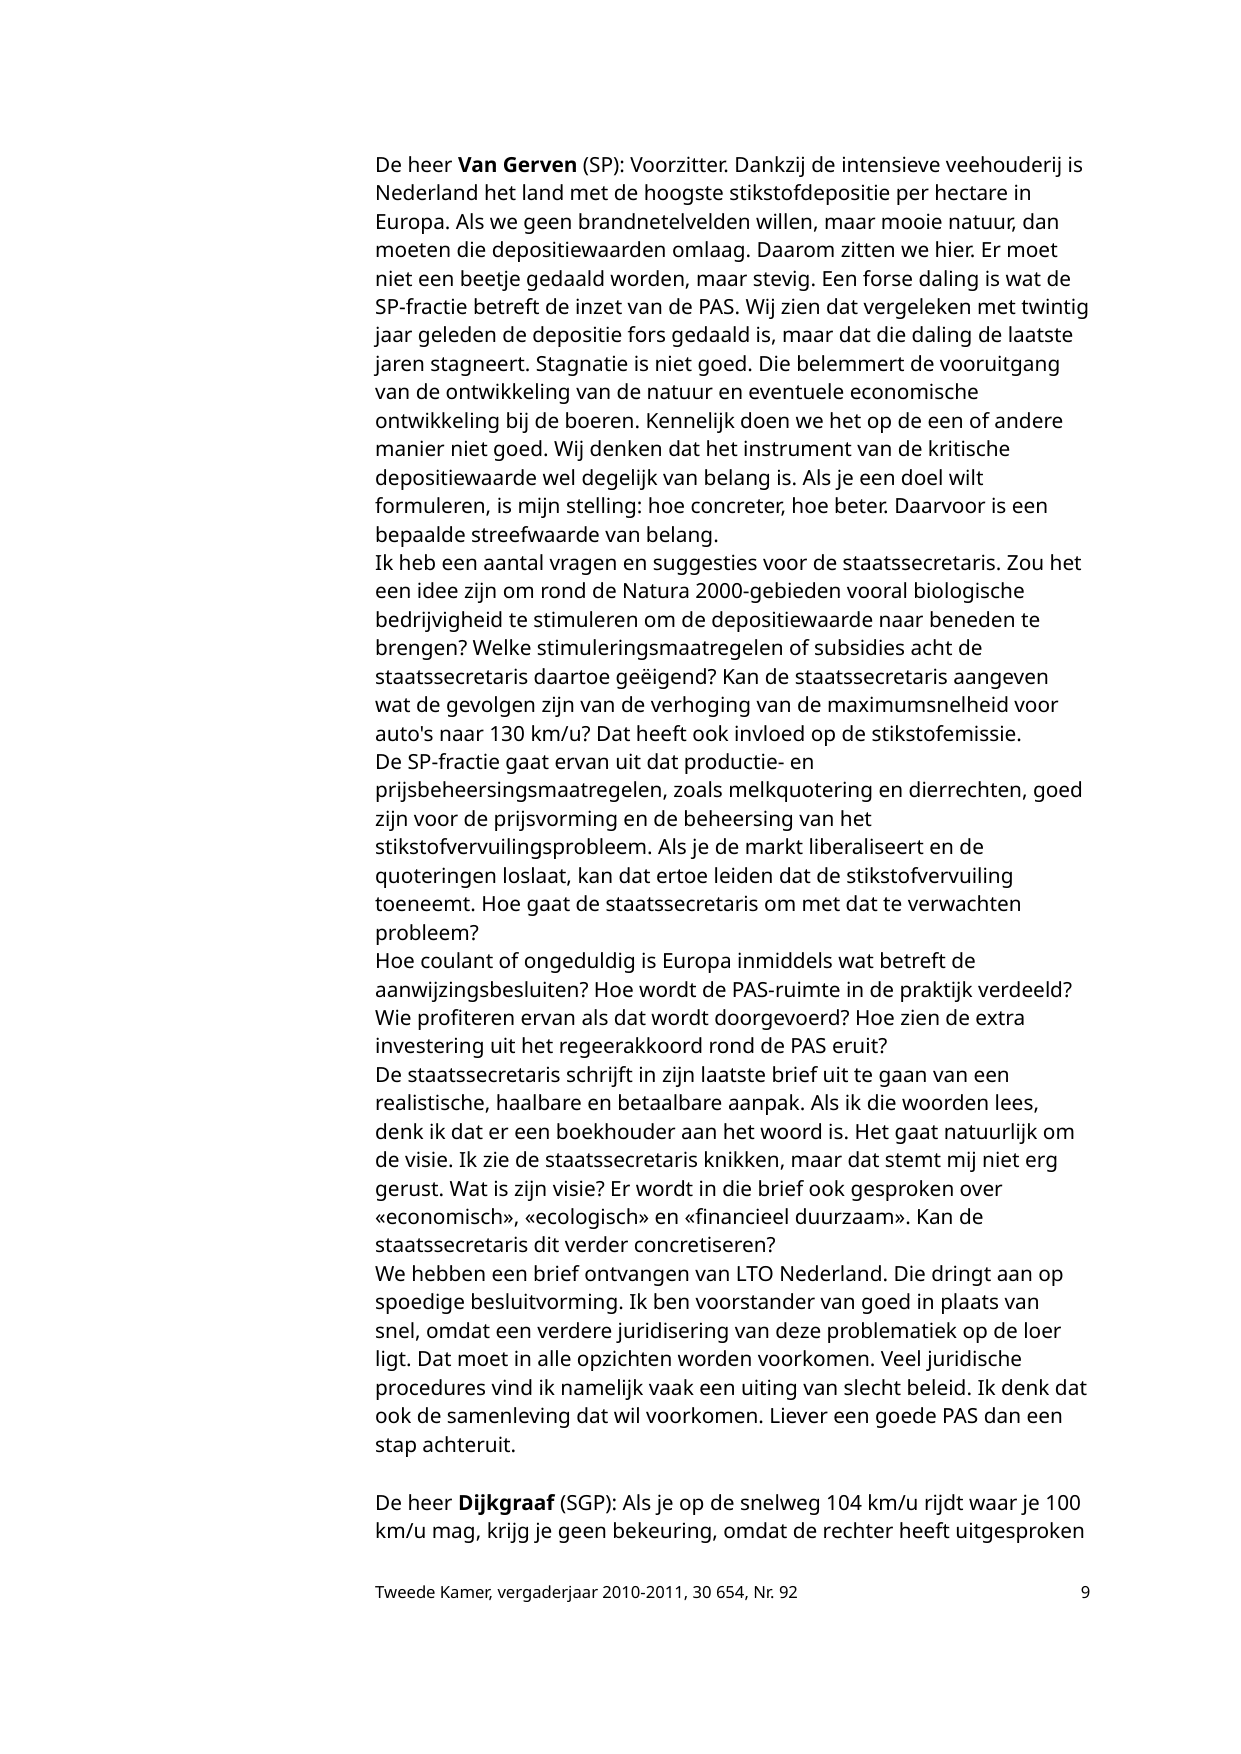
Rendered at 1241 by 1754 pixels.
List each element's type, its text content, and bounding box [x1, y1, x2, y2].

text De heer Dijkgraaf (SGP): Als je op de snelweg 104 km/u rijdt waar je 100 km/u mag, krijg je geen bekeuring, omdat de rechter heeft uitgesproken [375, 1488, 1090, 1545]
text De SP-fractie gaat ervan uit dat productie- en prijsbeheersingsmaatregelen, zoals melkquotering en dierrechten, goed zijn voor de prijsvorming en de beheersing van het stikstofvervuilingsprobleem. Als je de markt liberaliseert en de quoteringen loslaat, kan dat ertoe leiden dat de stikstofvervuiling toeneemt. Hoe gaat de staatssecretaris om met dat te verwachten probleem? [375, 747, 1090, 946]
text Hoe coulant of ongeduldig is Europa inmiddels wat betreft de aanwijzingsbesluiten? Hoe wordt de PAS-ruimte in de praktijk verdeeld? Wie profiteren ervan als dat wordt doorgevoerd? Hoe zien de extra investering uit het regeerakkoord rond de PAS eruit? [375, 946, 1090, 1060]
text Ik heb een aantal vragen en suggesties voor de staatssecretaris. Zou het een idee zijn om rond de Natura 2000-gebieden vooral biologische bedrijvigheid te stimuleren om de depositiewaarde naar beneden te brengen? Welke stimuleringsmaatregelen of subsidies acht de staatssecretaris daartoe geëigend? Kan de staatssecretaris aangeven wat de gevolgen zijn van de verhoging van de maximumsnelheid voor auto's naar 130 km/u? Dat heeft ook invloed op de stikstofemissie. [375, 548, 1090, 747]
text We hebben een brief ontvangen van LTO Nederland. Die dringt aan op spoedige besluitvorming. Ik ben voorstander van goed in plaats van snel, omdat een verdere juridisering van deze problematiek op de loer ligt. Dat moet in alle opzichten worden voorkomen. Veel juridische procedures vind ik namelijk vaak een uiting van slecht beleid. Ik denk dat ook de samenleving dat wil voorkomen. Liever een goede PAS dan een stap achteruit. [375, 1259, 1090, 1458]
text De staatssecretaris schrijft in zijn laatste brief uit te gaan van een realistische, haalbare en betaalbare aanpak. Als ik die woorden lees, denk ik dat er een boekhouder aan het woord is. Het gaat natuurlijk om de visie. Ik zie de staatssecretaris knikken, maar dat stemt mij niet erg gerust. Wat is zijn visie? Er wordt in die brief ook gesproken over «economisch», «ecologisch» en «financieel duurzaam». Kan de staatssecretaris dit verder concretiseren? [375, 1060, 1090, 1259]
text De heer Van Gerven (SP): Voorzitter. Dankzij de intensieve veehouderij is Nederland het land met de hoogste stikstofdepositie per hectare in Europa. Als we geen brandnetelvelden willen, maar mooie natuur, dan moeten die depositiewaarden omlaag. Daarom zitten we hier. Er moet niet een beetje gedaald worden, maar stevig. Een forse daling is wat de SP-fractie betreft de inzet van de PAS. Wij zien dat vergeleken met twintig jaar geleden de depositie fors gedaald is, maar dat die daling de laatste jaren stagneert. Stagnatie is niet goed. Die belemmert de vooruitgang van de ontwikkeling van de natuur en eventuele economische ontwikkeling bij de boeren. Kennelijk doen we het op de een of andere manier niet goed. Wij denken dat het instrument van de kritische depositiewaarde wel degelijk van belang is. Als je een doel wilt formuleren, is mijn stelling: hoe concreter, hoe beter. Daarvoor is een bepaalde streefwaarde van belang. [375, 150, 1090, 548]
